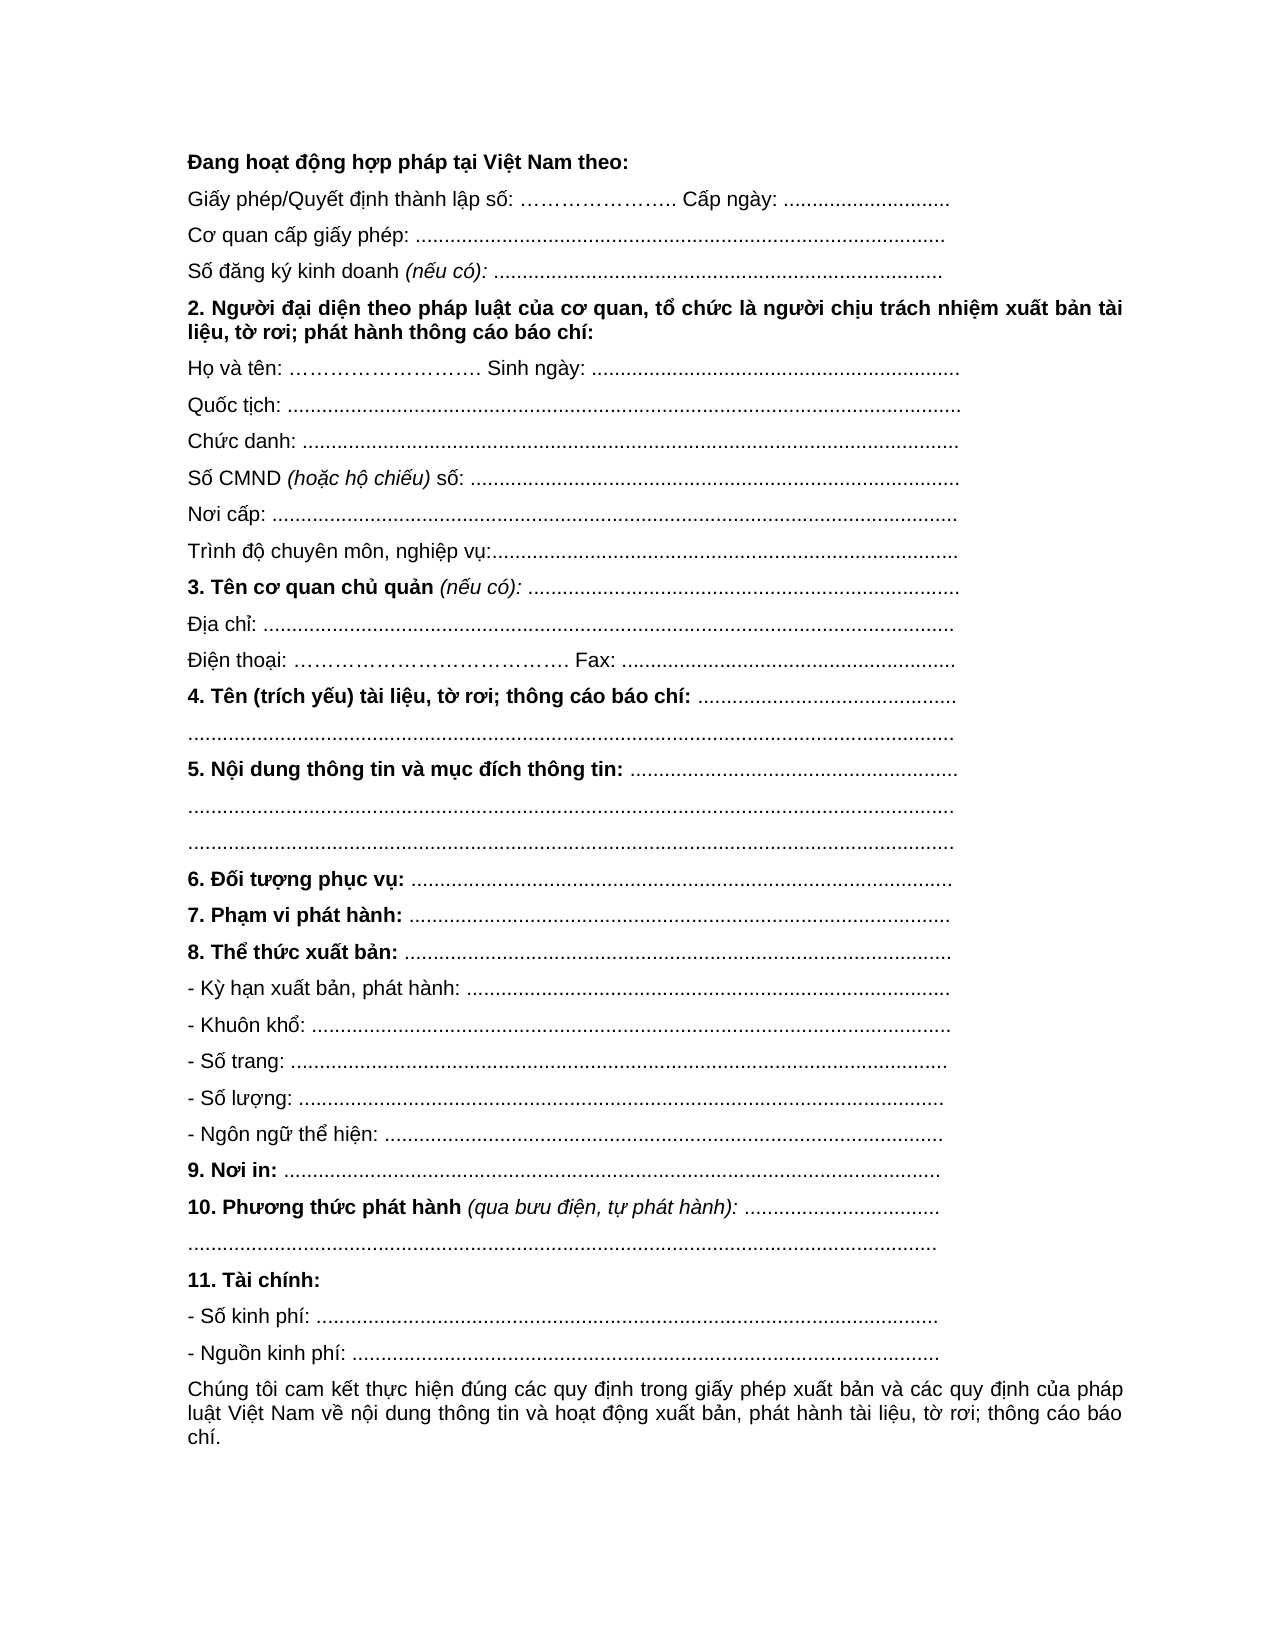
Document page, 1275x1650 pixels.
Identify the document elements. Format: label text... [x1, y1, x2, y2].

text 9. Nơi in: .................................................................................................................. [187, 1158, 1125, 1182]
text ..................................................................................................................................... [187, 721, 1125, 745]
text Cơ quan cấp giấy phép: ............................................................................................ [187, 223, 1125, 247]
text 8. Thể thức xuất bản: ............................................................................................... [187, 939, 1125, 963]
text 2. Người đại diện theo pháp luật của cơ quan, tổ chức là người chịu trách nhiệm xuất bản tài liệu, tờ rơi; phát hành thông cáo báo chí: [187, 296, 1125, 344]
text - Số lượng: ................................................................................................................ [187, 1085, 1125, 1109]
text Quốc tịch: ..................................................................................................................... [187, 393, 1125, 417]
text Số CMND (hoặc hộ chiếu) số: ..................................................................................... [187, 466, 1125, 489]
text Chức danh: .................................................................................................................. [187, 429, 1125, 453]
text Chúng tôi cam kết thực hiện đúng các quy định trong giấy phép xuất bản và các quy định của pháp luật Việt Nam về nội dung thông tin và hoạt động xuất bản, phát hành tài liệu, tờ rơi; thông cáo báo chí. [187, 1377, 1125, 1449]
text - Kỳ hạn xuất bản, phát hành: .................................................................................... [187, 976, 1125, 1000]
text ..................................................................................................................................... [187, 794, 1125, 818]
text 10. Phương thức phát hành (qua bưu điện, tự phát hành): .................................. [187, 1195, 1125, 1219]
text Số đăng ký kinh doanh (nếu có): .............................................................................. [187, 259, 1125, 283]
text 4. Tên (trích yếu) tài liệu, tờ rơi; thông cáo báo chí: ............................................. [187, 684, 1125, 708]
text ..................................................................................................................................... [187, 830, 1125, 854]
text 5. Nội dung thông tin và mục đích thông tin: ......................................................... [187, 757, 1125, 781]
text - Khuôn khổ: ............................................................................................................... [187, 1012, 1125, 1036]
text Nơi cấp: ....................................................................................................................... [187, 502, 1125, 526]
text Địa chỉ: ........................................................................................................................ [187, 611, 1125, 635]
text Trình độ chuyên môn, nghiệp vụ:................................................................................. [187, 538, 1125, 562]
text 6. Đối tượng phục vụ: .............................................................................................. [187, 867, 1125, 891]
text .................................................................................................................................. [187, 1231, 1125, 1255]
text Giấy phép/Quyết định thành lập số: ………………….. Cấp ngày: ............................. [187, 186, 1125, 210]
text - Số trang: .................................................................................................................. [187, 1049, 1125, 1073]
text Điện thoại: …………………………………. Fax: .......................................................... [187, 648, 1125, 672]
text 7. Phạm vi phát hành: .............................................................................................. [187, 903, 1125, 927]
text Đang hoạt động hợp pháp tại Việt Nam theo: [187, 150, 1125, 174]
text 3. Tên cơ quan chủ quản (nếu có): ........................................................................... [187, 575, 1125, 599]
text 11. Tài chính: [187, 1268, 1125, 1292]
text Họ và tên: ………………………. Sinh ngày: ................................................................ [187, 356, 1125, 380]
text - Ngôn ngữ thể hiện: ................................................................................................. [187, 1122, 1125, 1146]
text - Nguồn kinh phí: ...................................................................................................... [187, 1341, 1125, 1364]
text - Số kinh phí: ............................................................................................................ [187, 1304, 1125, 1328]
